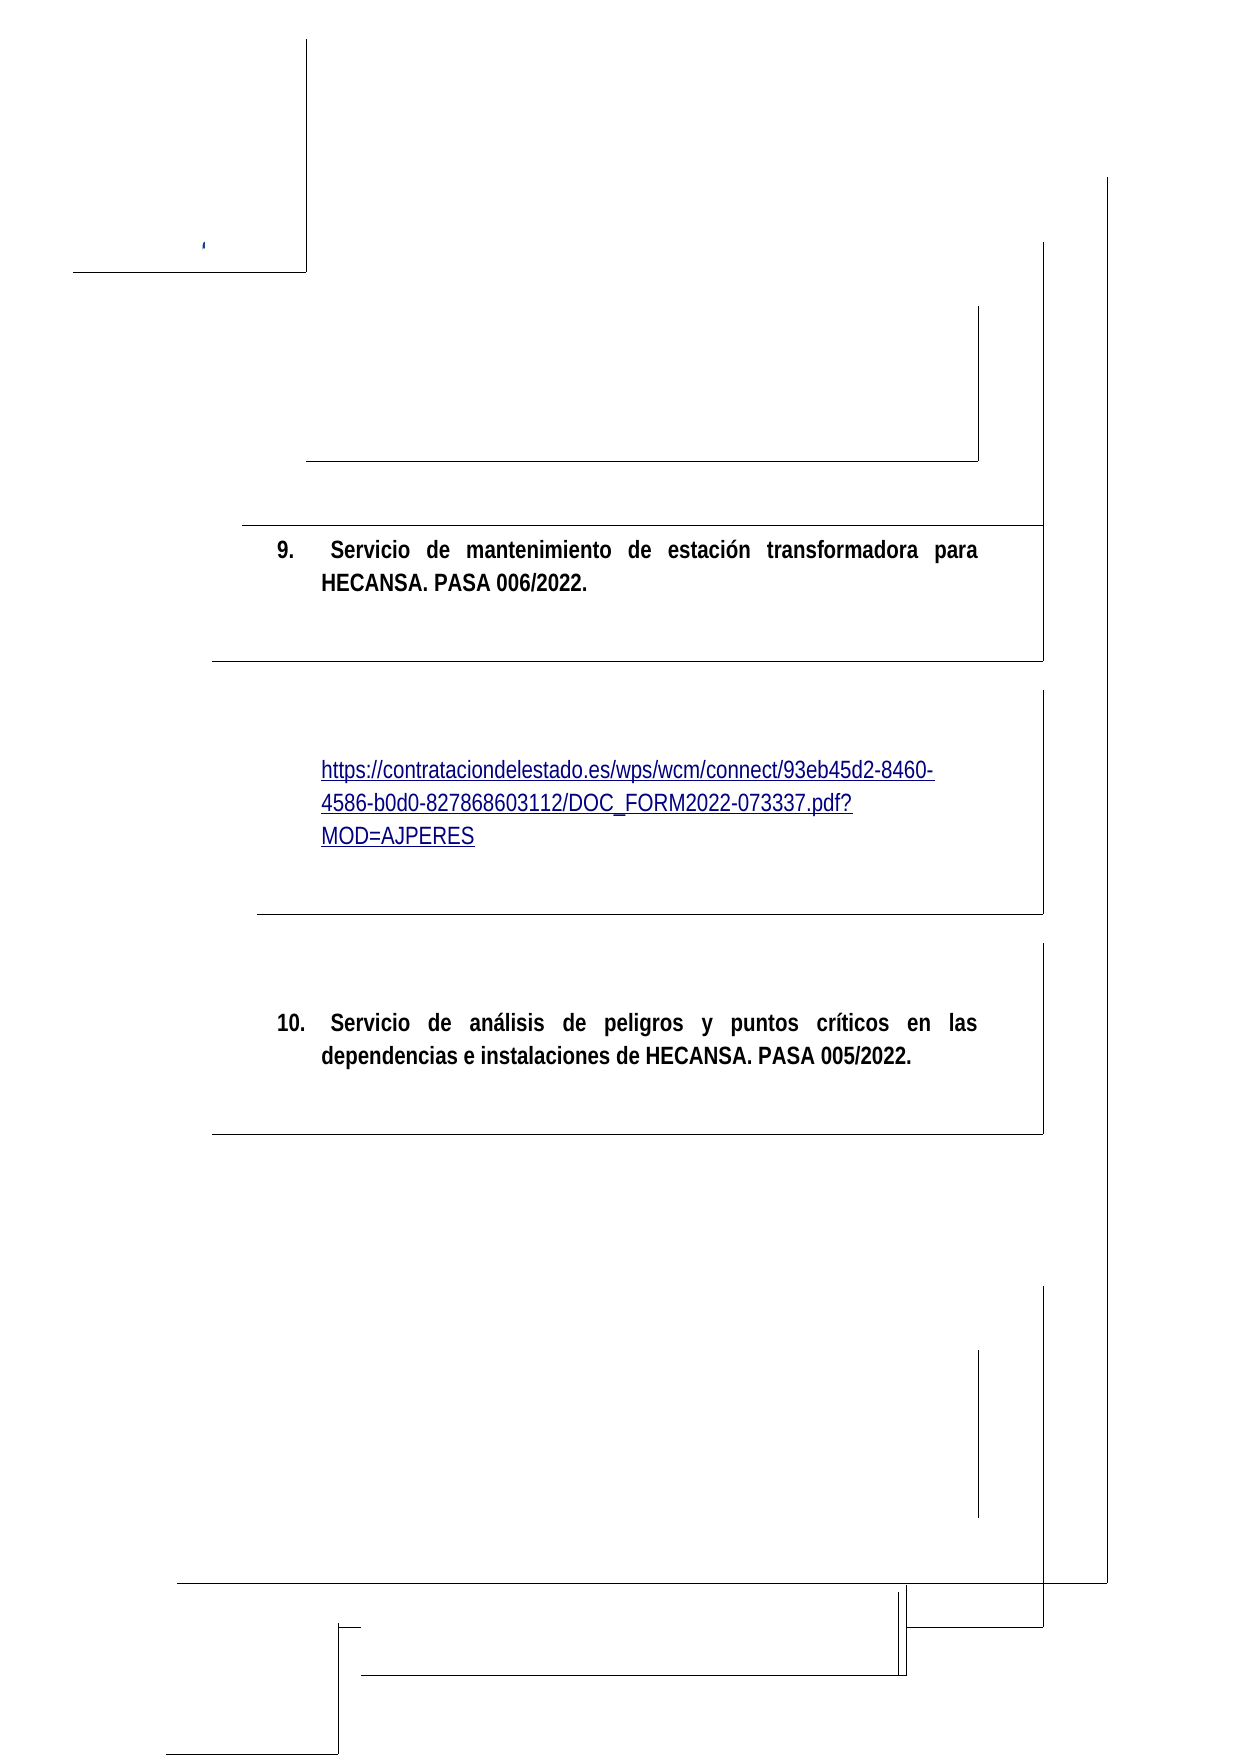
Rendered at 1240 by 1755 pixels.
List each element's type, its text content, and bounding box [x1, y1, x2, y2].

list Servicio de análisis de peligros y puntos críticos en las dependencias e instalaciones de HECANSA. PASA 005/2022. [212, 943, 1043, 1134]
list Servicio de mantenimiento de estación transformadora para HECANSA. PASA 006/2022. [212, 470, 1043, 661]
list https://contrataciondelestado.es/wps/wcm/connect/93eb45d2-8460-4586-b0d0-827868603112/DOC_FORM2022-073337.pdf?MOD=AJPERES [257, 690, 1043, 914]
